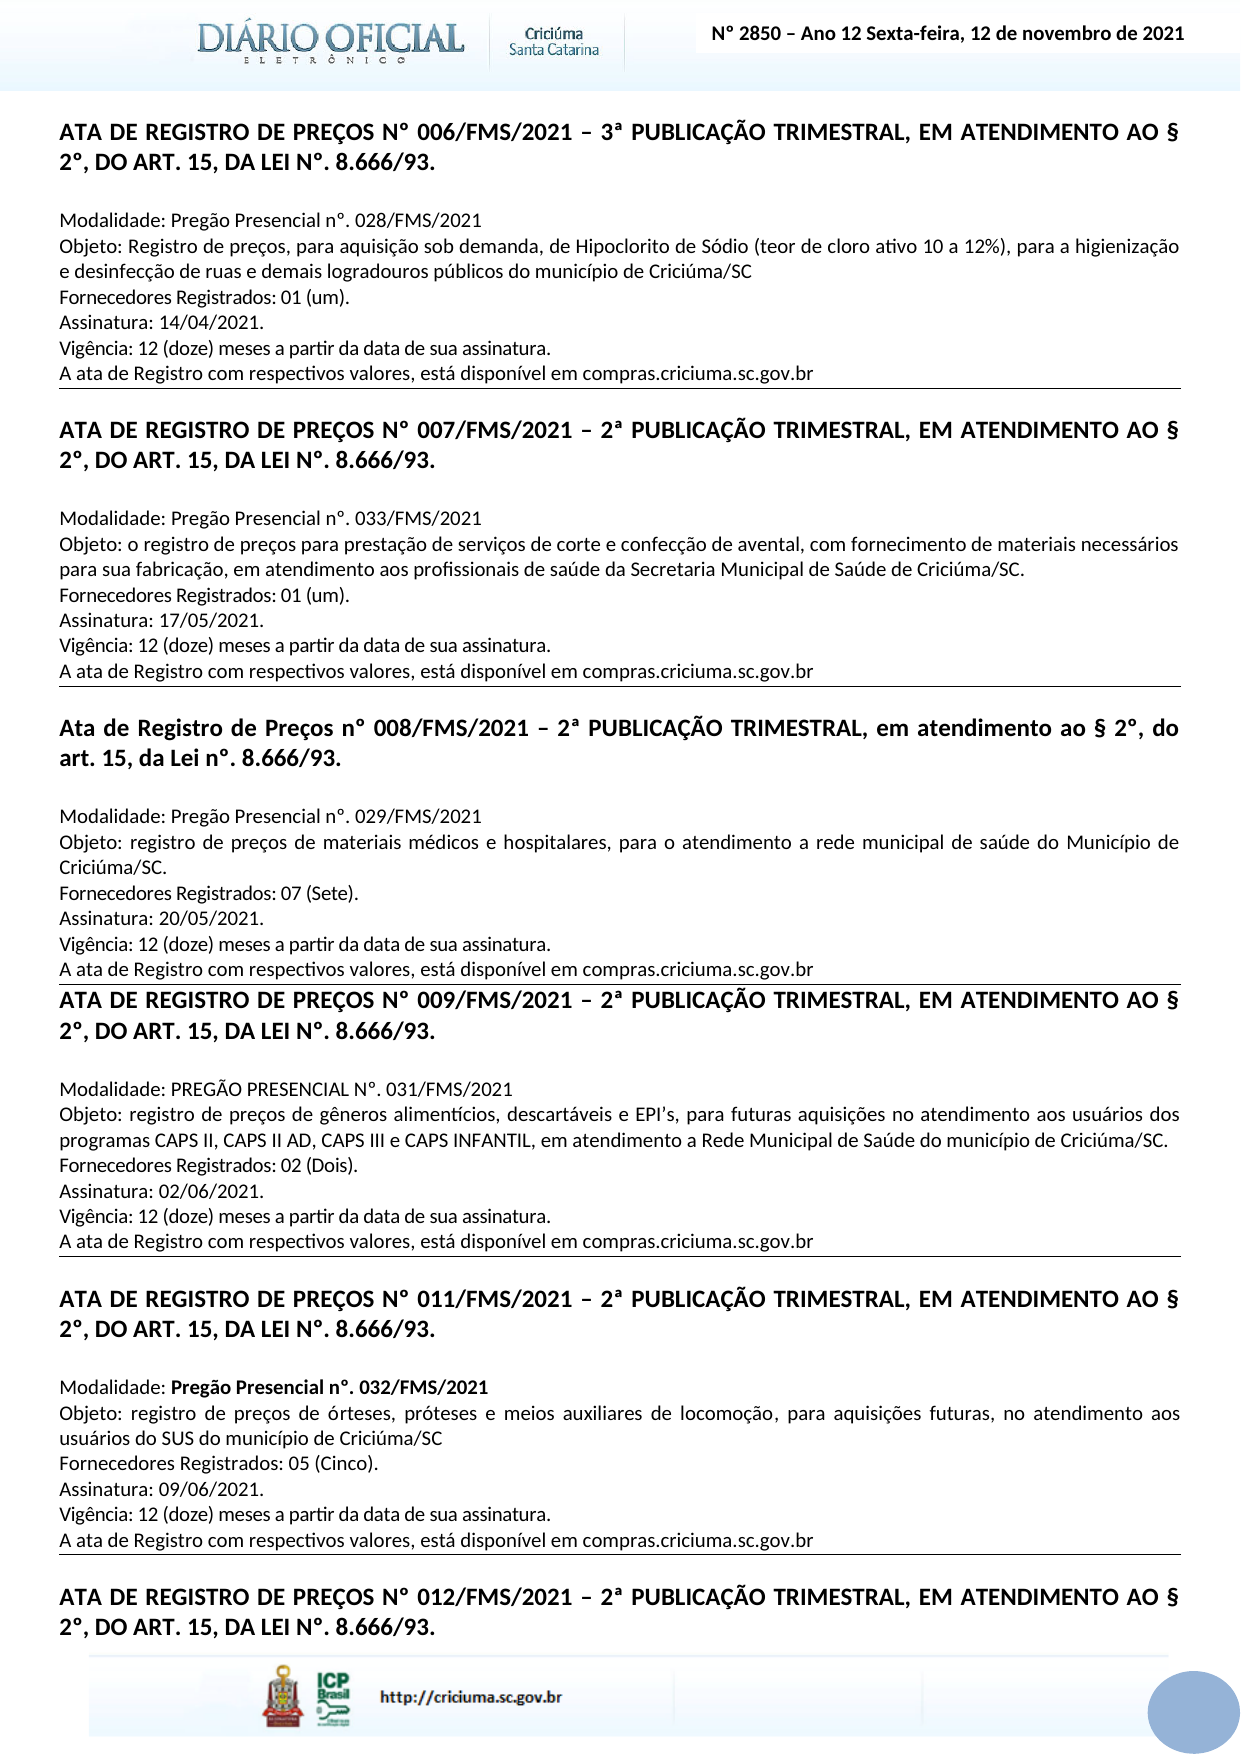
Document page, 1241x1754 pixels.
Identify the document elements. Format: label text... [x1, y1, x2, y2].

text Objeto: registro de preços de órteses, próteses e meios auxiliares de locomoção, para aquisições futuras, no atendimento aos usuários do SUS do município de Criciúma/SC [59, 1400, 1181, 1451]
text Modalidade: PREGÃO PRESENCIAL Nº. 031/FMS/2021 [59, 1076, 1181, 1102]
text Modalidade: Pregão Presencial nº. 032/FMS/2021 [59, 1374, 1181, 1400]
text A ata de Registro com respectivos valores, está disponível em compras.criciuma.sc.gov.br [59, 1527, 1181, 1554]
text ATA DE REGISTRO DE PREÇOS Nº 006/FMS/2021 – 3ª PUBLICAÇÃO TRIMESTRAL, EM ATENDIMENTO AO § 2º, DO ART. 15, DA LEI Nº. 8.666/93. [59, 116, 1181, 177]
text Objeto: o registro de preços para prestação de serviços de corte e confecção de avental, com fornecimento de materiais necessários para sua fabricação, em atendimento aos profissionais de saúde da Secretaria Municipal de Saúde de Criciúma/SC. [59, 531, 1181, 582]
text ATA DE REGISTRO DE PREÇOS Nº 007/FMS/2021 – 2ª PUBLICAÇÃO TRIMESTRAL, EM ATENDIMENTO AO § 2º, DO ART. 15, DA LEI Nº. 8.666/93. [59, 414, 1181, 475]
text Modalidade: Pregão Presencial nº. 029/FMS/2021 [59, 804, 1181, 829]
text Vigência: 12 (doze) meses a partir da data de sua assinatura. [59, 931, 1181, 956]
text Modalidade: Pregão Presencial nº. 028/FMS/2021 [59, 208, 1181, 233]
text A ata de Registro com respectivos valores, está disponível em compras.criciuma.sc.gov.br [59, 1229, 1181, 1256]
text Vigência: 12 (doze) meses a partir da data de sua assinatura. [59, 1203, 1181, 1229]
text A ata de Registro com respectivos valores, está disponível em compras.criciuma.sc.gov.br [59, 658, 1181, 686]
text Vigência: 12 (doze) meses a partir da data de sua assinatura. [59, 1501, 1181, 1527]
text Assinatura: 20/05/2021. [59, 905, 1181, 931]
text Vigência: 12 (doze) meses a partir da data de sua assinatura. [59, 335, 1181, 360]
text Objeto: Registro de preços, para aquisição sob demanda, de Hipoclorito de Sódio (teor de cloro ativo 10 a 12%), para a higienização e desinfecção de ruas e demais logradouros públicos do município de Criciúma/SC [59, 233, 1181, 284]
text Objeto: registro de preços de materiais médicos e hospitalares, para o atendimento a rede municipal de saúde do Município de Criciúma/SC. [59, 829, 1181, 880]
text Assinatura: 02/06/2021. [59, 1178, 1181, 1203]
text Fornecedores Registrados: 07 (Sete). [59, 880, 1181, 905]
text ATA DE REGISTRO DE PREÇOS Nº 011/FMS/2021 – 2ª PUBLICAÇÃO TRIMESTRAL, EM ATENDIMENTO AO § 2º, DO ART. 15, DA LEI Nº. 8.666/93. [59, 1283, 1181, 1344]
text Modalidade: Pregão Presencial nº. 033/FMS/2021 [59, 506, 1181, 531]
text Fornecedores Registrados: 05 (Cinco). [59, 1451, 1181, 1476]
text Fornecedores Registrados: 01 (um). [59, 284, 1181, 309]
text Ata de Registro de Preços nº 008/FMS/2021 – 2ª PUBLICAÇÃO TRIMESTRAL, em atendimento ao § 2º, do art. 15, da Lei nº. 8.666/93. [59, 712, 1181, 773]
text Assinatura: 09/06/2021. [59, 1476, 1181, 1501]
text Objeto: registro de preços de gêneros alimentícios, descartáveis e EPI’s, para futuras aquisições no atendimento aos usuários dos programas CAPS II, CAPS II AD, CAPS III e CAPS INFANTIL, em atendimento a Rede Municipal de Saúde do município de Criciúma/SC. [59, 1102, 1181, 1152]
text Assinatura: 14/04/2021. [59, 309, 1181, 335]
text A ata de Registro com respectivos valores, está disponível em compras.criciuma.sc.gov.br [59, 360, 1181, 388]
text Vigência: 12 (doze) meses a partir da data de sua assinatura. [59, 633, 1181, 658]
text Fornecedores Registrados: 01 (um). [59, 582, 1181, 607]
text ATA DE REGISTRO DE PREÇOS Nº 012/FMS/2021 – 2ª PUBLICAÇÃO TRIMESTRAL, EM ATENDIMENTO AO § 2º, DO ART. 15, DA LEI Nº. 8.666/93. [59, 1581, 1181, 1642]
text Assinatura: 17/05/2021. [59, 607, 1181, 633]
text ATA DE REGISTRO DE PREÇOS Nº 009/FMS/2021 – 2ª PUBLICAÇÃO TRIMESTRAL, EM ATENDIMENTO AO § 2º, DO ART. 15, DA LEI Nº. 8.666/93. [59, 985, 1181, 1046]
text Fornecedores Registrados: 02 (Dois). [59, 1152, 1181, 1178]
text A ata de Registro com respectivos valores, está disponível em compras.criciuma.sc.gov.br [59, 956, 1181, 984]
